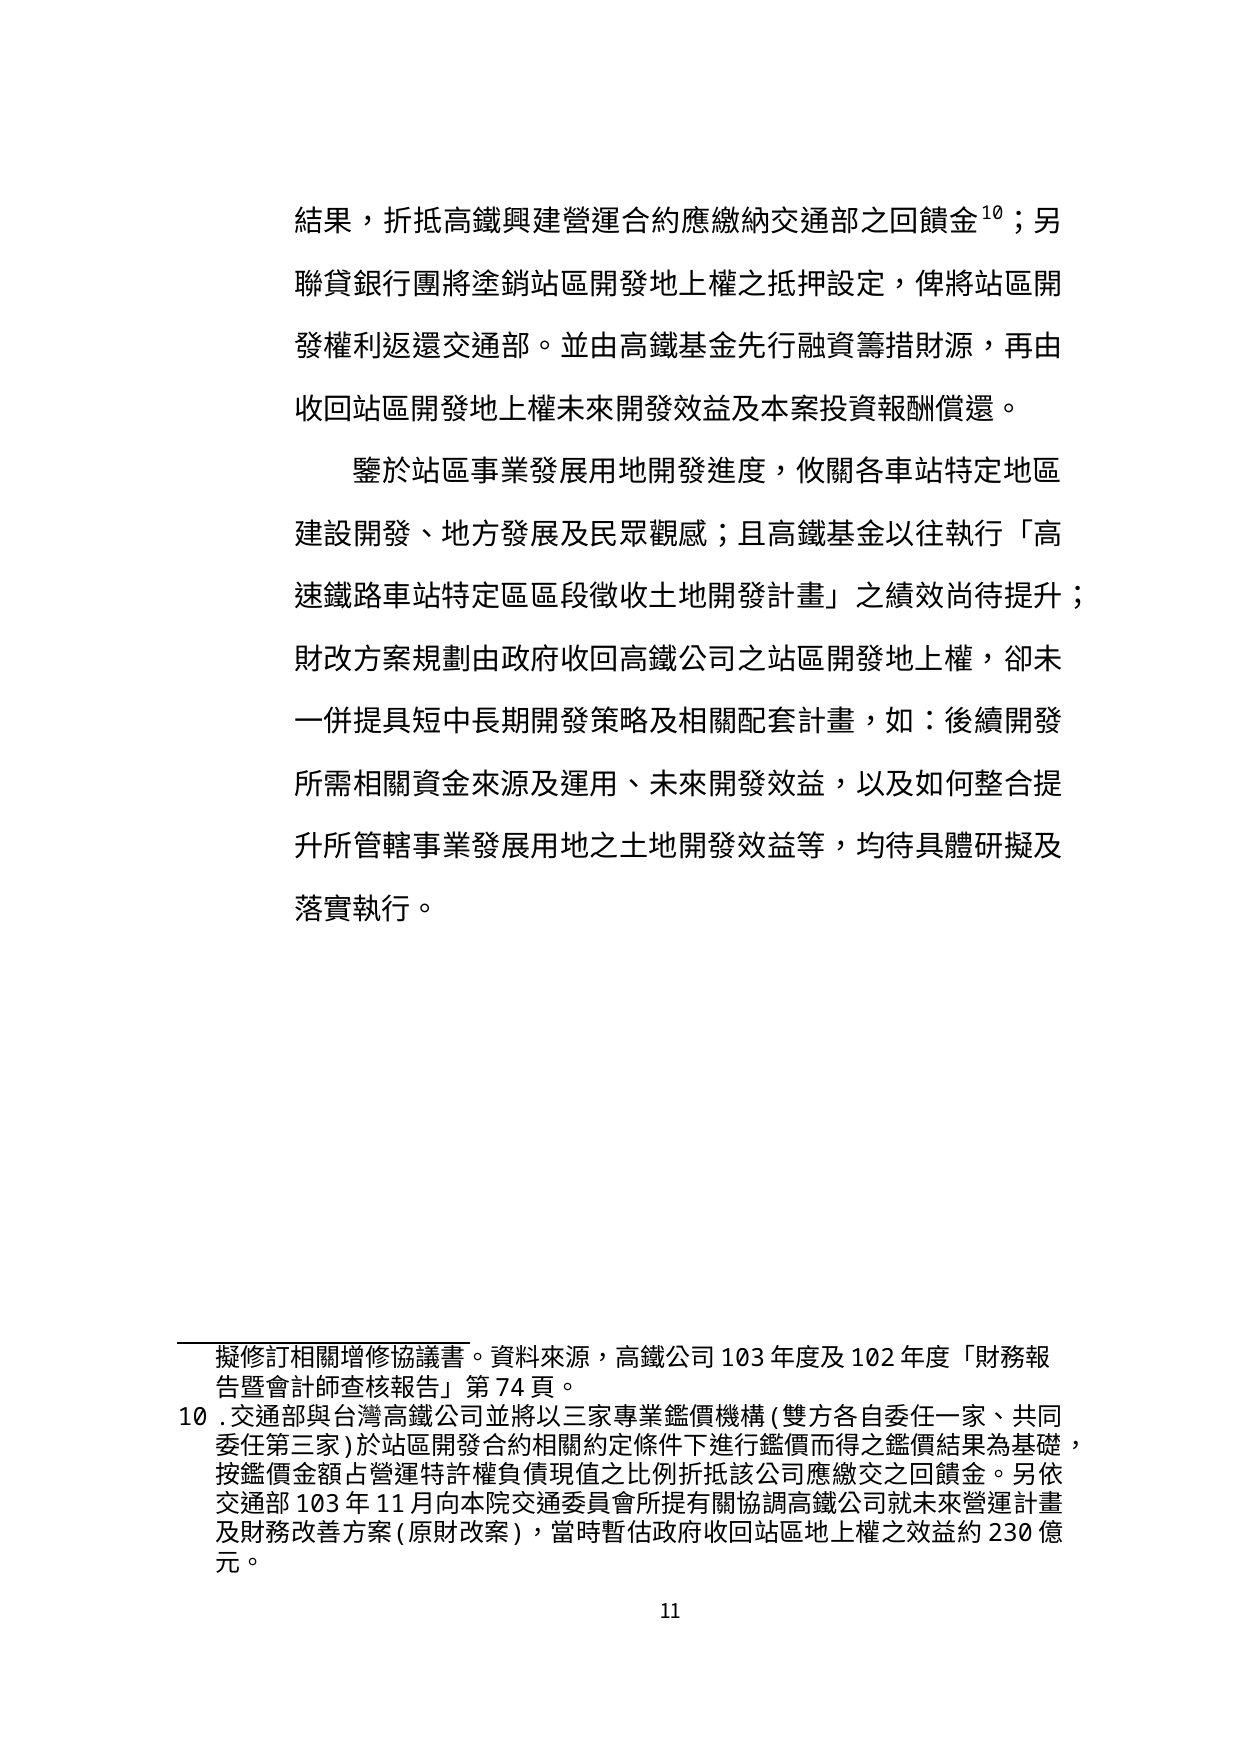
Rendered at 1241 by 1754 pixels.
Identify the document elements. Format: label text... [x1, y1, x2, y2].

text 結果，折抵高鐵興建營運合約應繳納交通部之回饋金；另聯貸銀行團將塗銷站區開發地上權之抵押設定，俾將站區開發權利返還交通部。並由高鐵基金先行融資籌措財源，再由收回站區開發地上權未來開發效益及本案投資報酬償還。 [294, 177, 1063, 427]
text 擬修訂相關增修協議書。資料來源，高鐵公司103年度及102年度「財務報告暨會計師查核報告」第74頁。 [177, 1343, 1063, 1402]
text .交通部與台灣高鐵公司並將以三家專業鑑價機構(雙方各自委任一家、共同委任第三家)於站區開發合約相關約定條件下進行鑑價而得之鑑價結果為基礎，按鑑價金額占營運特許權負債現值之比例折抵該公司應繳交之回饋金。另依交通部103年11月向本院交通委員會所提有關協調高鐵公司就未來營運計畫及財務改善方案(原財改案)，當時暫估政府收回站區地上權之效益約230億元。 [177, 1402, 1063, 1577]
text 鑒於站區事業發展用地開發進度，攸關各車站特定地區建設開發、地方發展及民眾觀感；且高鐵基金以往執行「高速鐵路車站特定區區段徵收土地開發計畫」之績效尚待提升；財改方案規劃由政府收回高鐵公司之站區開發地上權，卻未一併提具短中長期開發策略及相關配套計畫，如：後續開發所需相關資金來源及運用、未來開發效益，以及如何整合提升所管轄事業發展用地之土地開發效益等，均待具體研擬及落實執行。 [294, 427, 1063, 927]
